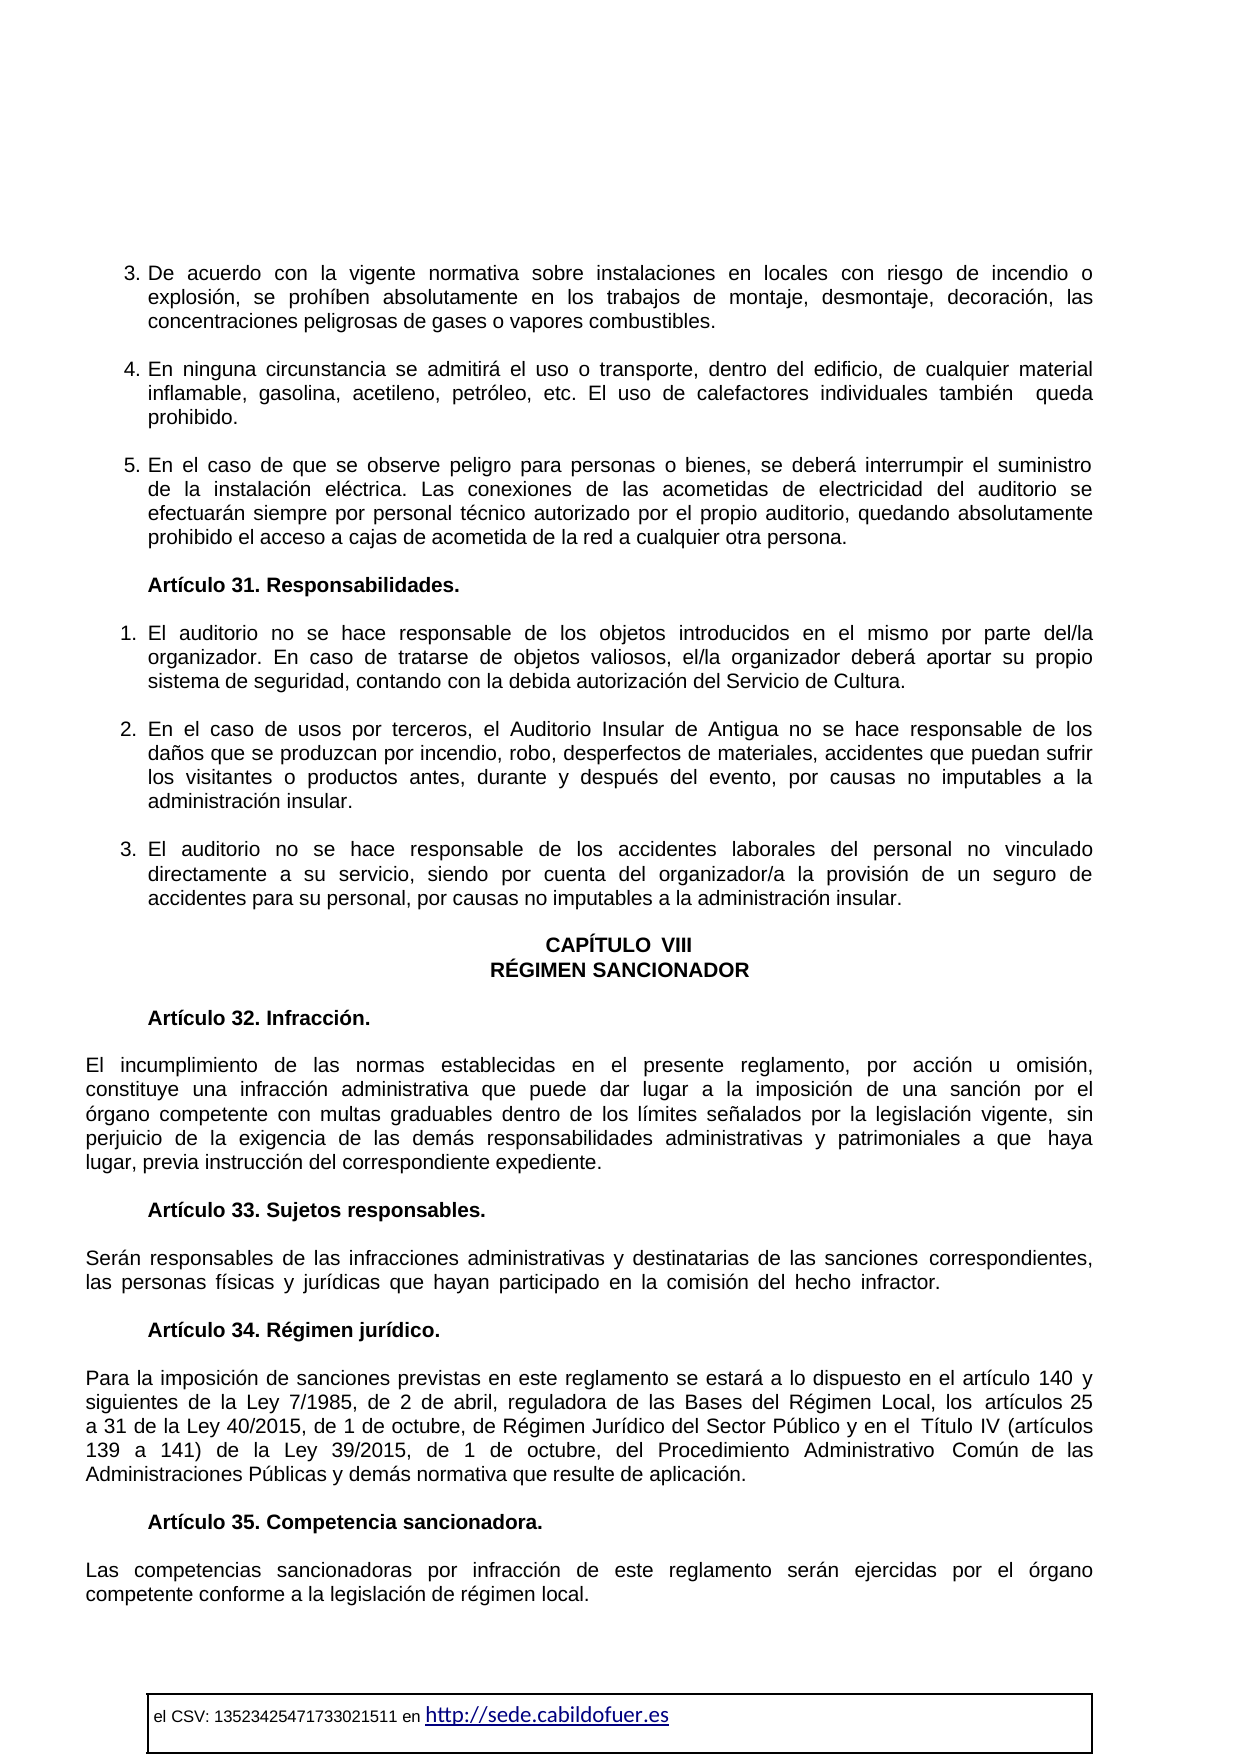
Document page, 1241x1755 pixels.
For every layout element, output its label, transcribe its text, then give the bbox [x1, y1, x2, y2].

text Artículo 32. Infracción. [147, 1005, 1107, 1029]
text El incumplimiento de las normas establecidas en el presente reglamento, por acción u omisión, constituye una infracción administrativa que puede dar lugar a la imposición de una sanción por el órgano competente con multas graduables dentro de los límites señalados por la legislación vigente, sin perjuicio de la exigencia de las demás responsabilidades administrativas y patrimoniales a que haya lugar, previa instrucción del correspondiente expediente. [85, 1053, 1093, 1174]
list En ninguna circunstancia se admitirá el uso o transporte, dentro del edificio, de cualquier material inflamable, gasolina, acetileno, petróleo, etc. El uso de calefactores individuales también queda prohibido. [123, 356, 1093, 429]
subtitle CAPÍTULO VIII RÉGIMEN SANCIONADOR [490, 933, 787, 981]
subtitle Artículo 35. Competencia sancionadora. [147, 1510, 1107, 1534]
subtitle Artículo 31. Responsabilidades. [147, 573, 1107, 597]
text Serán responsables de las infracciones administrativas y destinatarias de las sanciones correspondientes, las personas físicas y jurídicas que hayan participado en la comisión del hecho infractor. [85, 1245, 1093, 1294]
subtitle Artículo 33. Sujetos responsables. [147, 1198, 1107, 1222]
text Para la imposición de sanciones previstas en este reglamento se estará a lo dispuesto en el artículo 140 y siguientes de la Ley 7/1985, de 2 de abril, reguladora de las Bases del Régimen Local, los artículos 25 a 31 de la Ley 40/2015, de 1 de octubre, de Régimen Jurídico del Sector Público y en el Título IV (artículos 139 a 141) de la Ley 39/2015, de 1 de octubre, del Procedimiento Administrativo Común de las Administraciones Públicas y demás normativa que resulte de aplicación. [85, 1366, 1093, 1486]
subtitle Artículo 34. Régimen jurídico. [147, 1318, 1107, 1342]
list El auditorio no se hace responsable de los accidentes laborales del personal no vinculado directamente a su servicio, siendo por cuenta del organizador/a la provisión de un seguro de accidentes para su personal, por causas no imputables a la administración insular. [120, 837, 1093, 909]
list De acuerdo con la vigente normativa sobre instalaciones en locales con riesgo de incendio o explosión, se prohíben absolutamente en los trabajos de montaje, desmontaje, decoración, las concentraciones peligrosas de gases o vapores combustibles. [123, 260, 1093, 333]
list En el caso de usos por terceros, el Auditorio Insular de Antigua no se hace responsable de los daños que se produzcan por incendio, robo, desperfectos de materiales, accidentes que puedan sufrir los visitantes o productos antes, durante y después del evento, por causas no imputables a la administración insular. [120, 717, 1093, 813]
list En el caso de que se observe peligro para personas o bienes, se deberá interrumpir el suministro de la instalación eléctrica. Las conexiones de las acometidas de electricidad del auditorio se efectuarán siempre por personal técnico autorizado por el propio auditorio, quedando absolutamente prohibido el acceso a cajas de acometida de la red a cualquier otra persona. [123, 453, 1093, 549]
text Las competencias sancionadoras por infracción de este reglamento serán ejercidas por el órgano competente conforme a la legislación de régimen local. [85, 1558, 1093, 1606]
list El auditorio no se hace responsable de los objetos introducidos en el mismo por parte del/la organizador. En caso de tratarse de objetos valiosos, el/la organizador deberá aportar su propio sistema de seguridad, contando con la debida autorización del Servicio de Cultura. [120, 621, 1093, 693]
